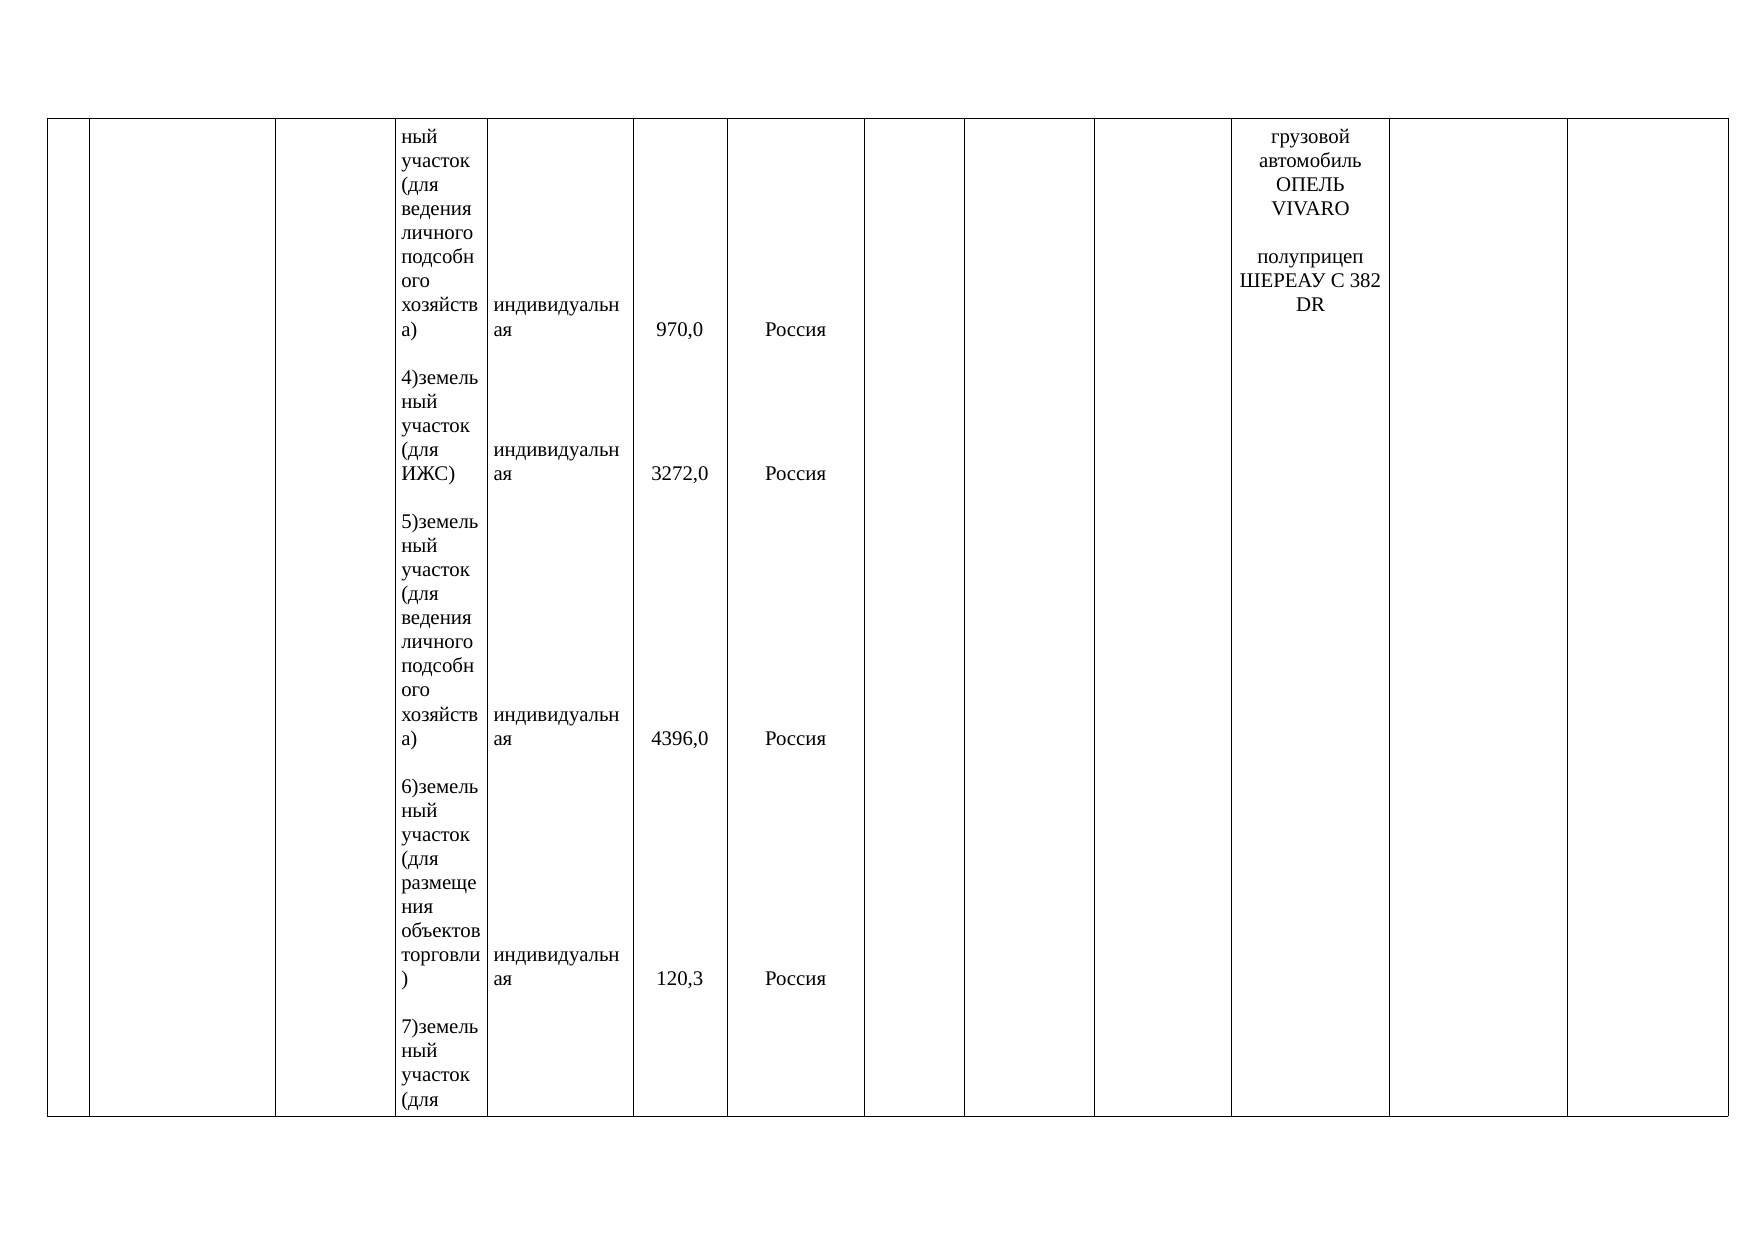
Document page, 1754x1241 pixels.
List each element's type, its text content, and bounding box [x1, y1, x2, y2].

table_cell индивидуальная индивидуальная индивидуальная индивидуальная [488, 119, 633, 1116]
table_cell [1568, 119, 1728, 1116]
table_cell [1095, 119, 1231, 1116]
table_cell [965, 119, 1094, 1116]
table_cell Россия Россия Россия Россия [728, 119, 864, 1116]
table_cell грузовой автомобиль ОПЕЛЬ VIVARO полуприцеп ШЕРЕАУ С 382 DR [1232, 119, 1389, 1116]
table_cell [276, 119, 395, 1116]
table_cell [865, 119, 964, 1116]
table_cell [1390, 119, 1567, 1116]
table_cell ный участок (для ведения личного подсобного хозяйства) 4)земельный участок (для ИЖС) 5)земельный участок (для ведения личного подсобного хозяйства) 6)земельный участок (для размещения объектов торговли) 7)земельный участок (для [396, 119, 487, 1116]
table_cell [48, 119, 89, 1116]
table_cell 970,0 3272,0 4396,0 120,3 [634, 119, 727, 1116]
table_cell [90, 119, 275, 1116]
